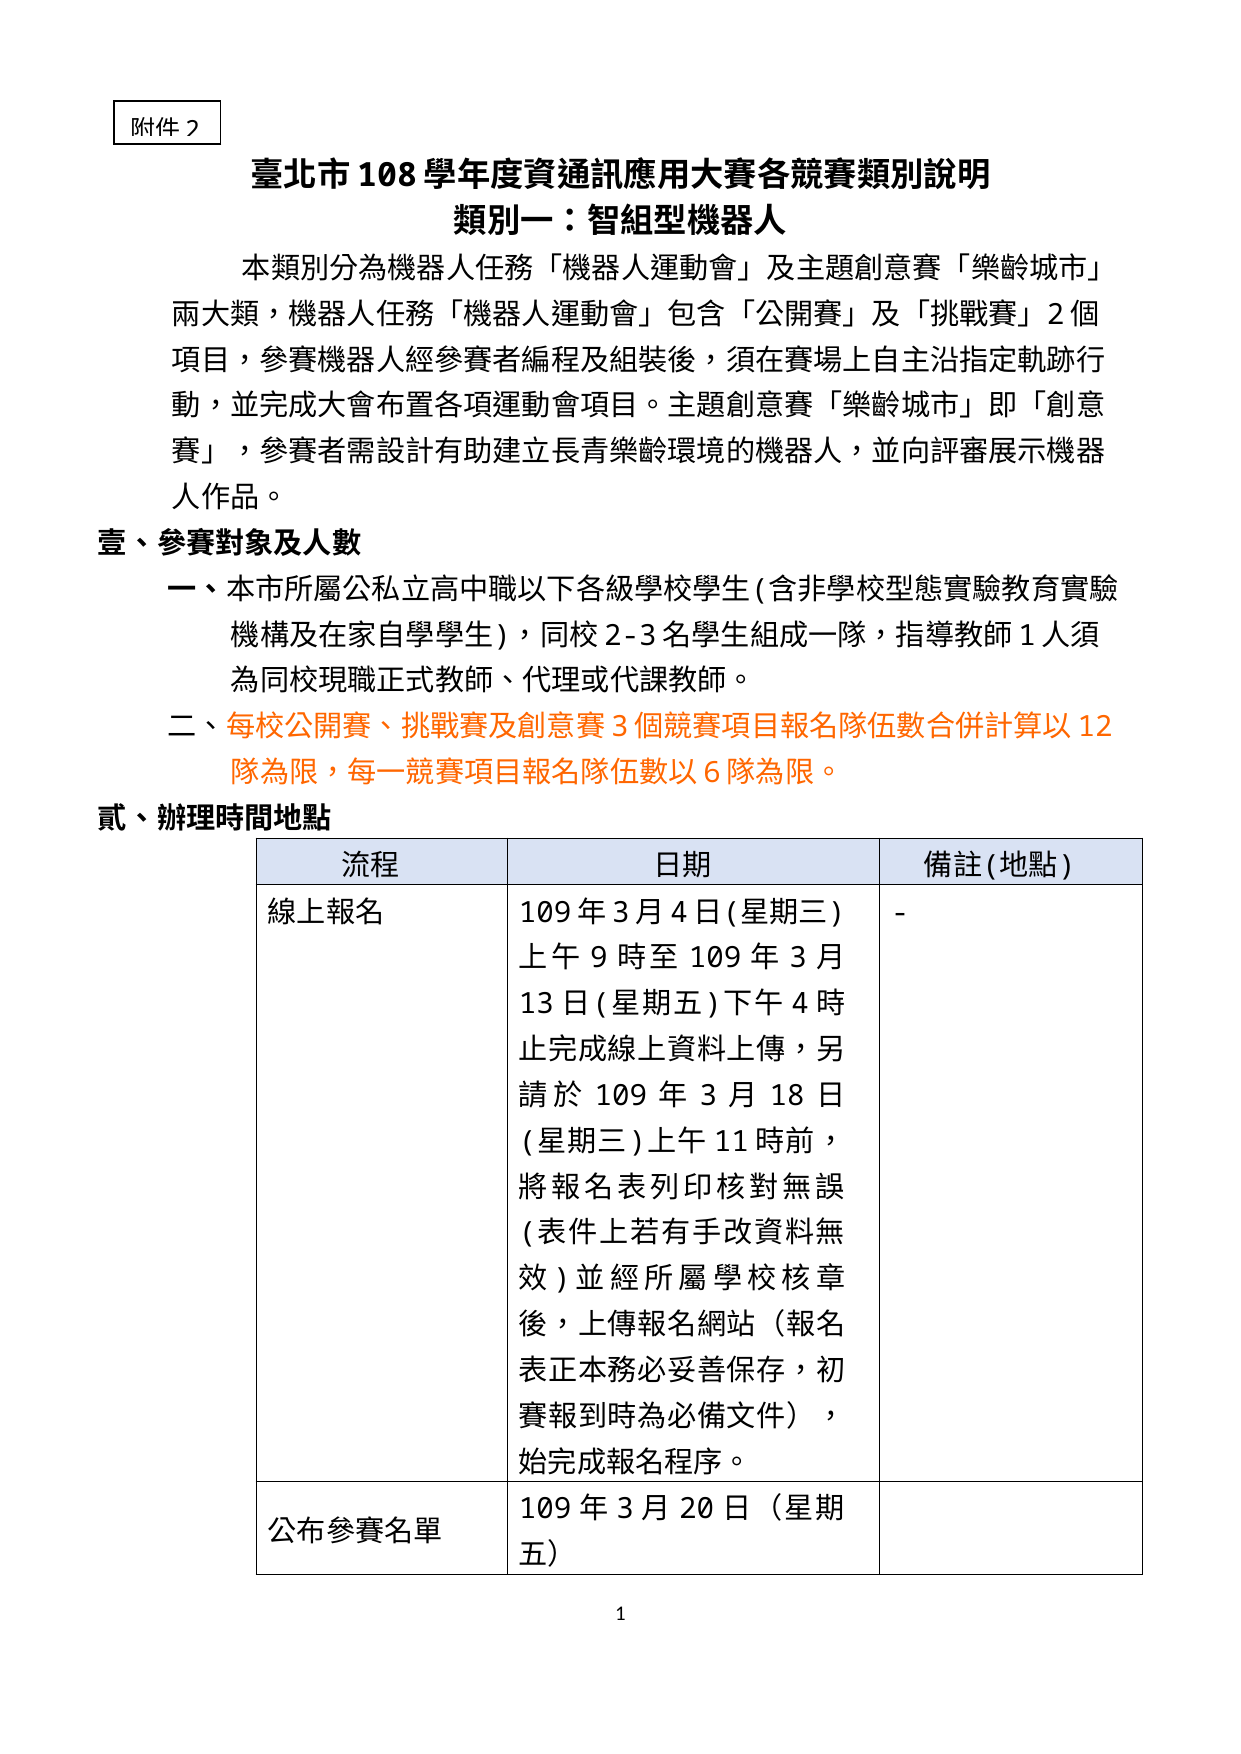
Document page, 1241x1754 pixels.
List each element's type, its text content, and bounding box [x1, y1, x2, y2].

table_cell 109年3月20日（星期五） [508, 1482, 879, 1574]
list 參賽對象及人數 [98, 517, 1128, 562]
list 辦理時間地點 [98, 792, 1128, 837]
table_cell 109年3月4日(星期三)上午9時至109年3月13日(星期五)下午4時止完成線上資料上傳，另請於109年3月18日(星期三)上午11時前，將報名表列印核對無誤(表件上若有手改資料無效)並經所屬學校核章後，上傳報名網站（報名表正本務必妥善保存，初賽報到時為必備文件），始完成報名程序。 [508, 885, 879, 1481]
text 類別一：智組型機器人 [112, 196, 1128, 242]
text [115, 102, 220, 143]
text 一、本市所屬公私立高中職以下各級學校學生(含非學校型態實驗教育實驗機構及在家自學學生)，同校2-3名學生組成一隊，指導教師1人須為同校現職正式教師、代理或代課教師。 [167, 562, 1128, 700]
text 附件2 [130, 109, 205, 135]
text 臺北市108學年度資通訊應用大賽各競賽類別說明 [112, 150, 1128, 196]
table_cell 公布參賽名單 [257, 1482, 507, 1574]
table_header 備註(地點) [880, 839, 1142, 884]
table_cell [880, 1482, 1142, 1574]
table_header 流程 [257, 839, 507, 884]
table_header 日期 [508, 839, 879, 884]
table_cell 線上報名 [257, 885, 507, 1481]
table_cell - [880, 885, 1142, 1481]
text 二、每校公開賽、挑戰賽及創意賽3個競賽項目報名隊伍數合併計算以12隊為限，每一競賽項目報名隊伍數以6隊為限。 [167, 700, 1128, 792]
text 本類別分為機器人任務「機器人運動會」及主題創意賽「樂齡城市」兩大類，機器人任務「機器人運動會」包含「公開賽」及「挑戰賽」2個項目，參賽機器人經參賽者編程及組裝後，須在賽場上自主沿指定軌跡行動，並完成大會布置各項運動會項目。主題創意賽「樂齡城市」即「創意賽」，參賽者需設計有助建立長青樂齡環境的機器人，並向評審展示機器人作品。 [172, 242, 1128, 517]
